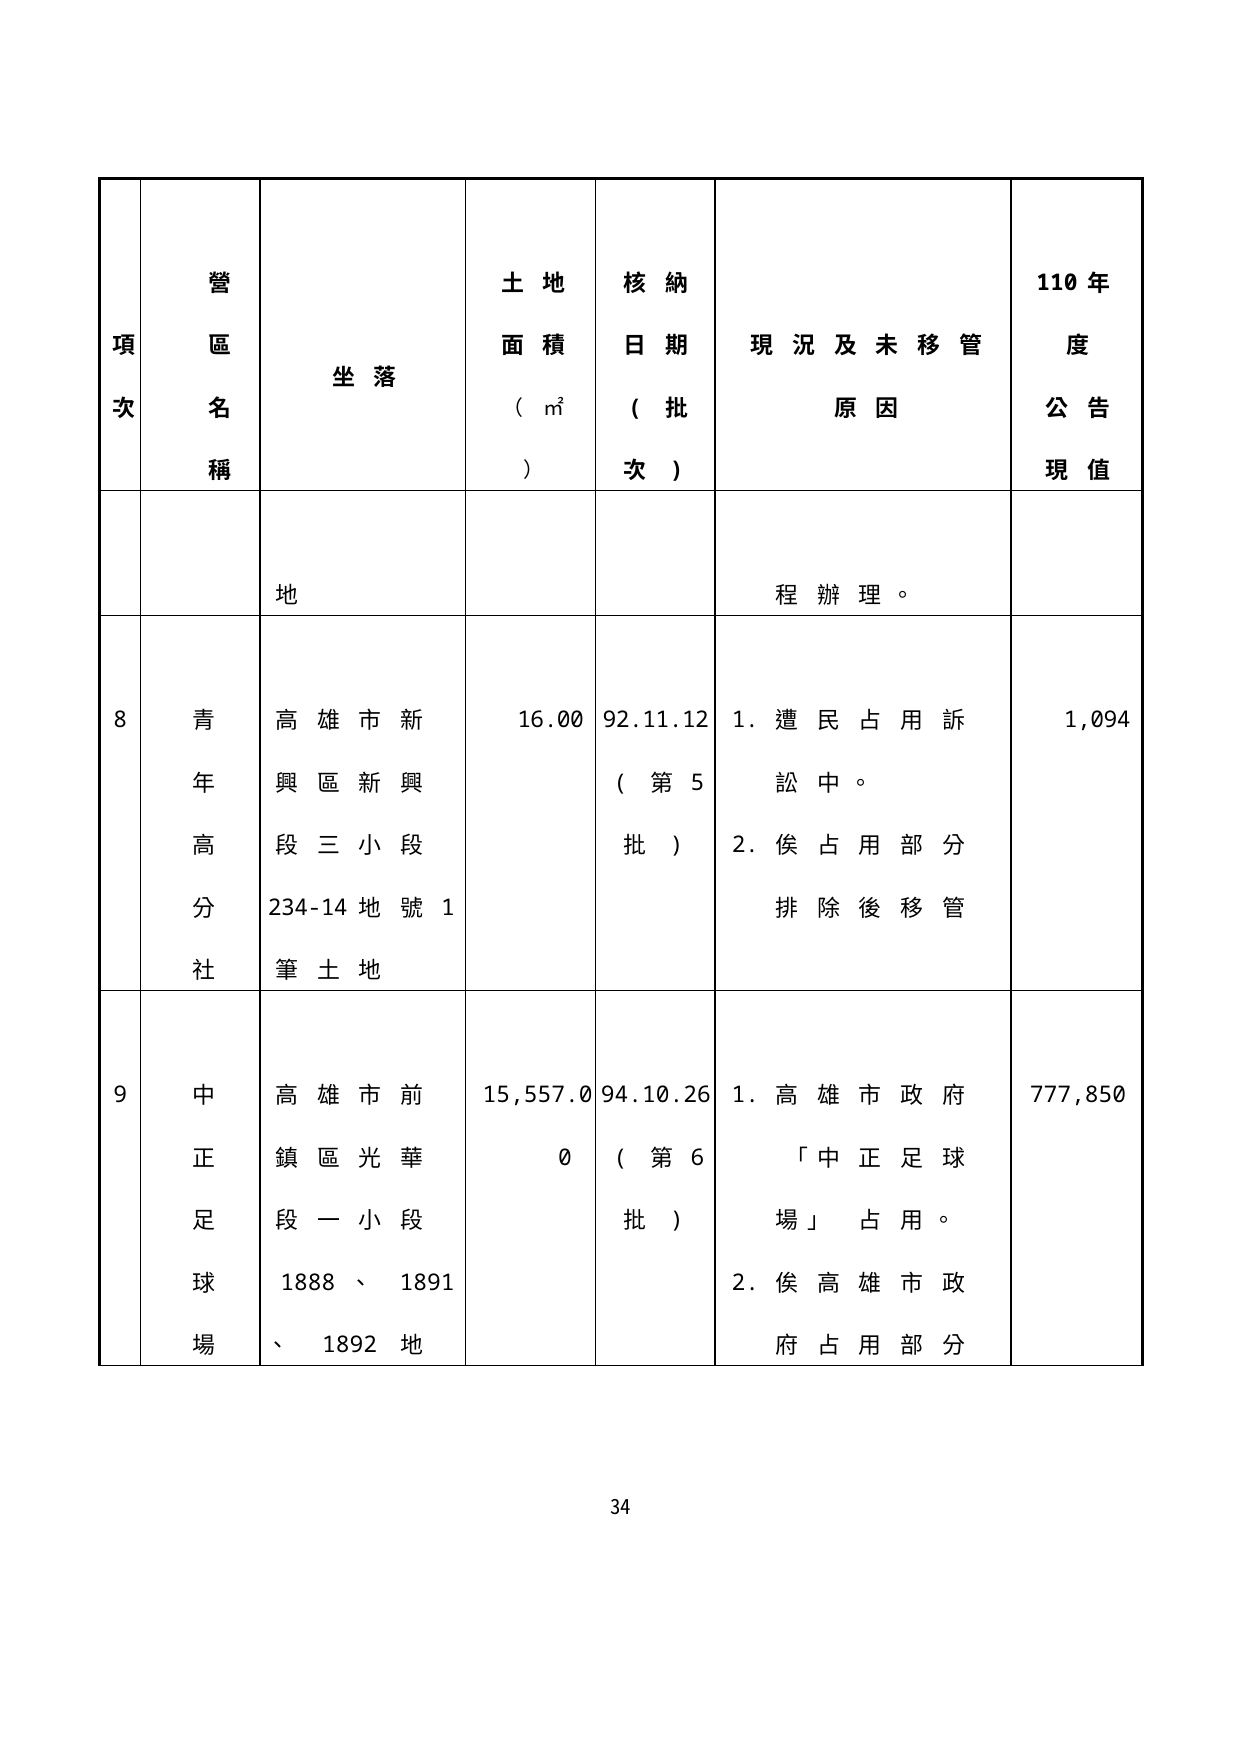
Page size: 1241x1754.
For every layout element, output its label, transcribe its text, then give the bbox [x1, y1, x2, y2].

table_cell [466, 491, 595, 615]
table_header 坐落 [261, 180, 465, 490]
table_cell 中正足球場 [141, 991, 259, 1365]
table_cell 程辦理。 [716, 491, 1010, 615]
table_header 項次 [101, 180, 140, 490]
table_header 營區名稱 [141, 180, 259, 490]
table_cell 8 [101, 616, 140, 990]
table_header 110年度 公告現值 [1012, 180, 1141, 490]
table_cell 9 [101, 991, 140, 1365]
table_cell 1.遭民占用訴訟中。 2.俟占用部分排除後移管 [716, 616, 1010, 990]
table_cell 高雄市新興區新興段三小段234-14地號1筆土地 [261, 616, 465, 990]
table_header 現況及未移管原因 [716, 180, 1010, 490]
table_cell [596, 491, 714, 615]
table_cell 高雄市前鎮區光華段一小段1888、1891、1892地 [261, 991, 465, 1365]
table_cell 15,557.00 [466, 991, 595, 1365]
table_cell 92.11.12 (第5批) [596, 616, 714, 990]
table_cell 青年高分社 [141, 616, 259, 990]
table_header 核納日期 (批次) [596, 180, 714, 490]
table_cell 16.00 [466, 616, 595, 990]
table_cell [1012, 491, 1141, 615]
table_cell 1.高雄市政府「中正足球場」占用。 2.俟高雄市政府占用部分 [716, 991, 1010, 1365]
table_cell 94.10.26 (第6批) [596, 991, 714, 1365]
table_cell 地 [261, 491, 465, 615]
table_header 土地面積（㎡） [466, 180, 595, 490]
table_cell 777,850 [1012, 991, 1141, 1365]
table_cell [141, 491, 259, 615]
table_cell 1,094 [1012, 616, 1141, 990]
table_cell [101, 491, 140, 615]
